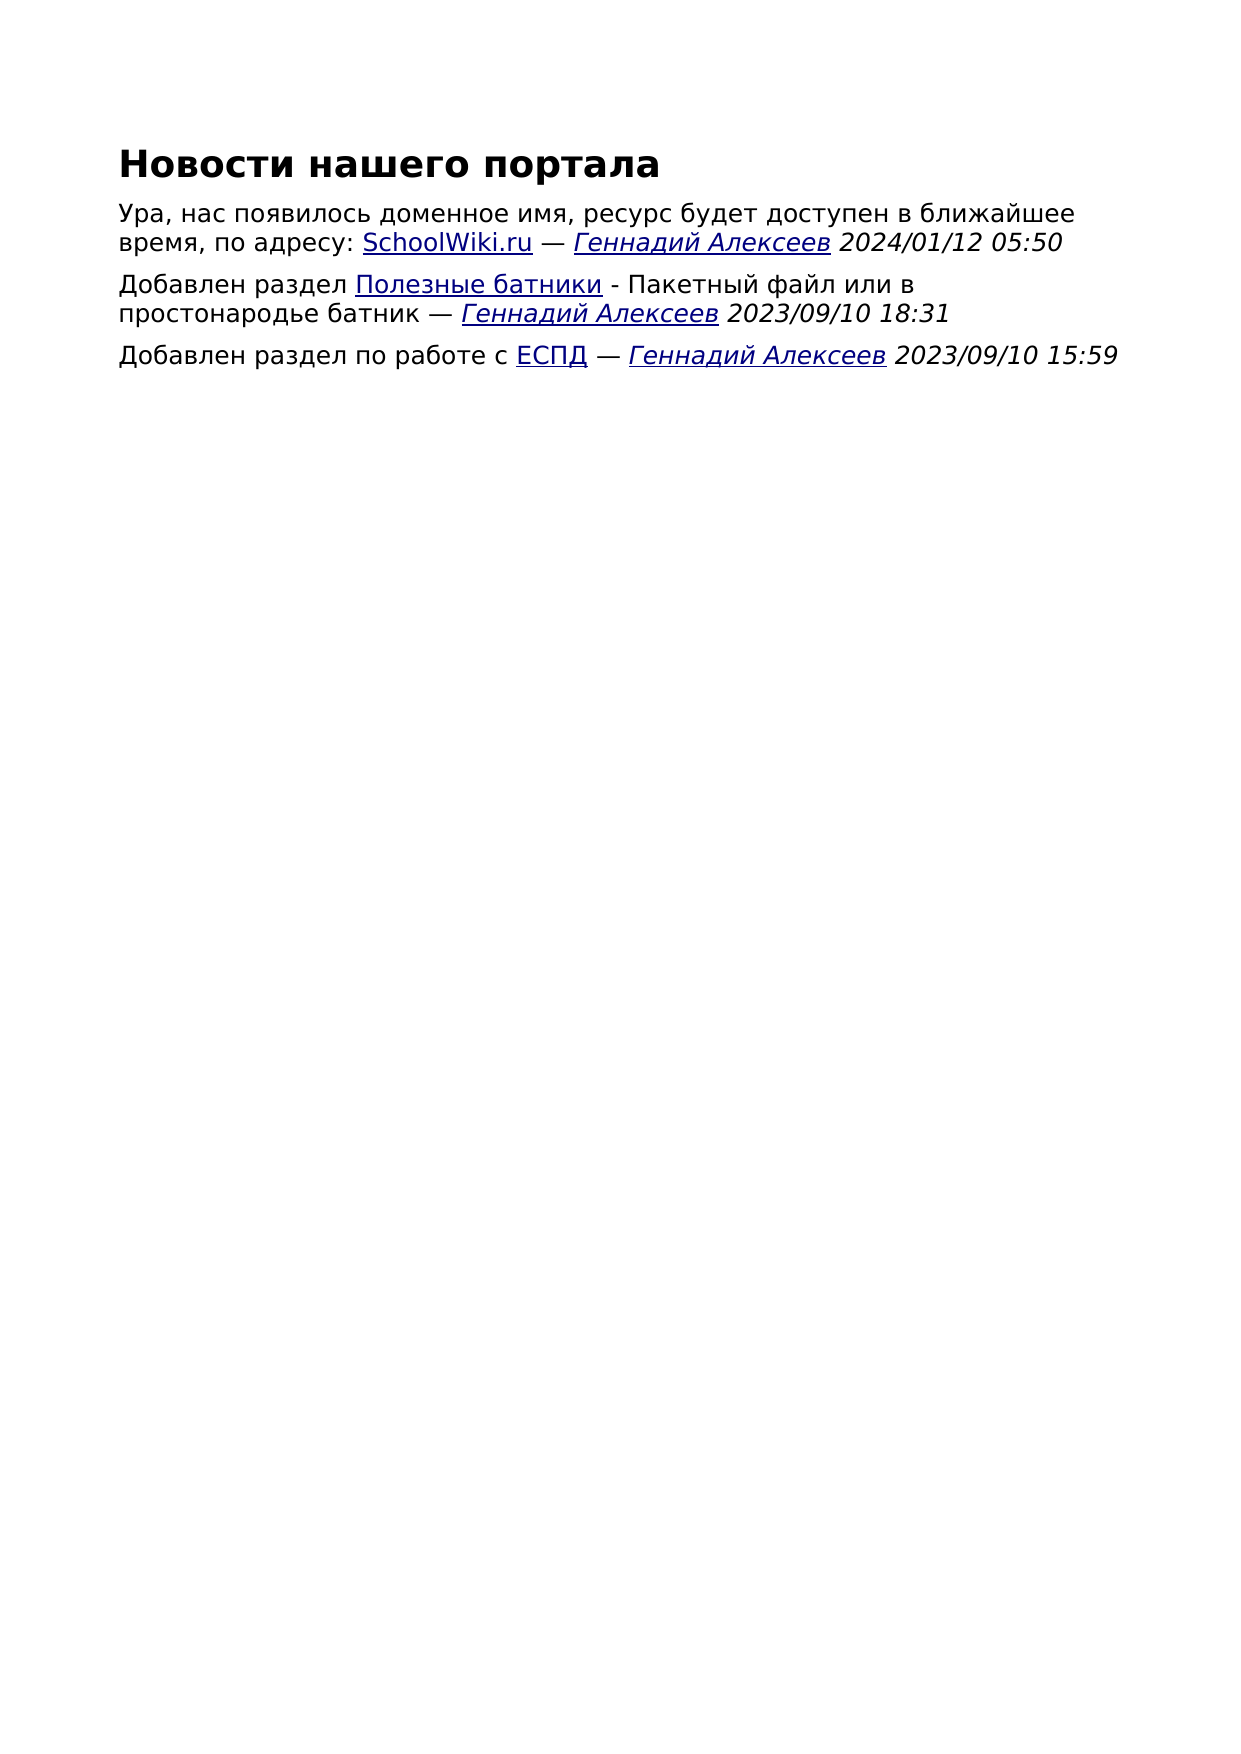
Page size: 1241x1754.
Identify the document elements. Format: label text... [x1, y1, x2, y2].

subtitle Новости нашего портала [118, 143, 1122, 187]
text Ура, нас появилось доменное имя, ресурс будет доступен в ближайшее время, по адресу: SchoolWiki.ru — Геннадий Алексеев 2024/01/12 05:50 [118, 199, 1122, 258]
text Добавлен раздел Полезные батники - Пакетный файл или в простонародье батник — Геннадий Алексеев 2023/09/10 18:31 [118, 270, 1122, 328]
text Добавлен раздел по работе с ЕСПД — Геннадий Алексеев 2023/09/10 15:59 [118, 341, 1122, 370]
